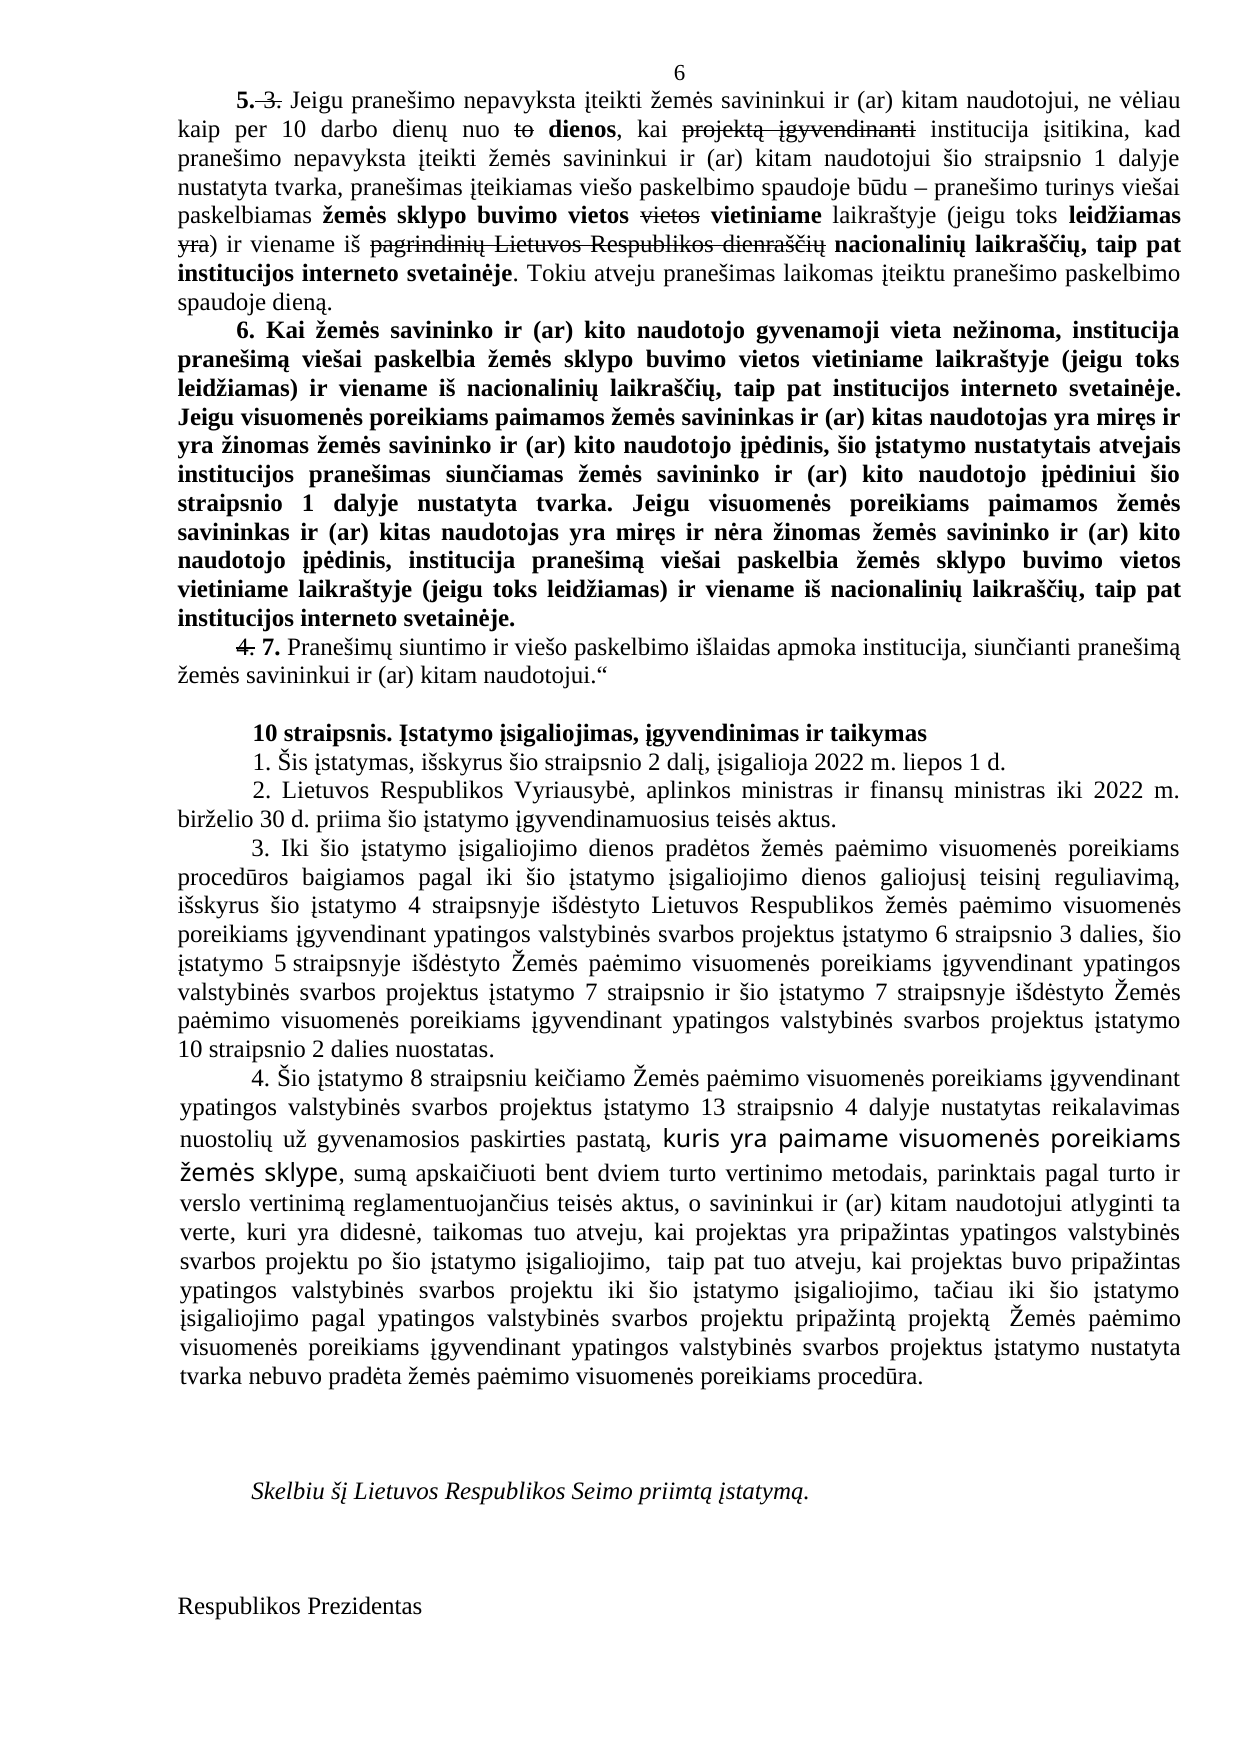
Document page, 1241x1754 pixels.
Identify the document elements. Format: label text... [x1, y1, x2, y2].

text 4. Šio įstatymo 8 straipsniu keičiamo Žemės paėmimo visuomenės poreikiams įgyvendinant ypatingos valstybinės svarbos projektus įstatymo 13 straipsnio 4 dalyje nustatytas reikalavimas nuostolių už gyvenamosios paskirties pastatą, kuris yra paimame visuomenės poreikiams žemės sklype, sumą apskaičiuoti bent dviem turto vertinimo metodais, parinktais pagal turto ir verslo vertinimą reglamentuojančius teisės aktus, o savininkui ir (ar) kitam naudotojui atlyginti ta verte, kuri yra didesnė, taikomas tuo atveju, kai projektas yra pripažintas ypatingos valstybinės svarbos projektu po šio įstatymo įsigaliojimo, taip pat tuo atveju, kai projektas buvo pripažintas ypatingos valstybinės svarbos projektu iki šio įstatymo įsigaliojimo, tačiau iki šio įstatymo įsigaliojimo pagal ypatingos valstybinės svarbos projektu pripažintą projektą Žemės paėmimo visuomenės poreikiams įgyvendinant ypatingos valstybinės svarbos projektus įstatymo nustatyta tvarka nebuvo pradėta žemės paėmimo visuomenės poreikiams procedūra. [179, 1063, 1181, 1390]
text Respublikos Prezidentas [177, 1591, 1181, 1620]
text Skelbiu šį Lietuvos Respublikos Seimo priimtą įstatymą. [177, 1476, 1181, 1505]
text 1. Šis įstatymas, išskyrus šio straipsnio 2 dalį, įsigalioja 2022 m. liepos 1 d. [177, 747, 1181, 775]
text 4. 7. Pranešimų siuntimo ir viešo paskelbimo išlaidas apmoka institucija, siunčianti pranešimą žemės savininkui ir (ar) kitam naudotojui.“ [177, 632, 1181, 689]
text 10 straipsnis. Įstatymo įsigaliojimas, įgyvendinimas ir taikymas [177, 718, 1181, 747]
text 6. Kai žemės savininko ir (ar) kito naudotojo gyvenamoji vieta nežinoma, institucija pranešimą viešai paskelbia žemės sklypo buvimo vietos vietiniame laikraštyje (jeigu toks leidžiamas) ir viename iš nacionalinių laikraščių, taip pat institucijos interneto svetainėje. Jeigu visuomenės poreikiams paimamos žemės savininkas ir (ar) kitas naudotojas yra miręs ir yra žinomas žemės savininko ir (ar) kito naudotojo įpėdinis, šio įstatymo nustatytais atvejais institucijos pranešimas siunčiamas žemės savininko ir (ar) kito naudotojo įpėdiniui šio straipsnio 1 dalyje nustatyta tvarka. Jeigu visuomenės poreikiams paimamos žemės savininkas ir (ar) kitas naudotojas yra miręs ir nėra žinomas žemės savininko ir (ar) kito naudotojo įpėdinis, institucija pranešimą viešai paskelbia žemės sklypo buvimo vietos vietiniame laikraštyje (jeigu toks leidžiamas) ir viename iš nacionalinių laikraščių, taip pat institucijos interneto svetainėje. [177, 315, 1181, 632]
text 2. Lietuvos Respublikos Vyriausybė, aplinkos ministras ir finansų ministras iki 2022 m. birželio 30 d. priima šio įstatymo įgyvendinamuosius teisės aktus. [177, 775, 1181, 833]
text 3. Iki šio įstatymo įsigaliojimo dienos pradėtos žemės paėmimo visuomenės poreikiams procedūros baigiamos pagal iki šio įstatymo įsigaliojimo dienos galiojusį teisinį reguliavimą, išskyrus šio įstatymo 4 straipsnyje išdėstyto Lietuvos Respublikos žemės paėmimo visuomenės poreikiams įgyvendinant ypatingos valstybinės svarbos projektus įstatymo 6 straipsnio 3 dalies, šio įstatymo 5 straipsnyje išdėstyto Žemės paėmimo visuomenės poreikiams įgyvendinant ypatingos valstybinės svarbos projektus įstatymo 7 straipsnio ir šio įstatymo 7 straipsnyje išdėstyto Žemės paėmimo visuomenės poreikiams įgyvendinant ypatingos valstybinės svarbos projektus įstatymo 10 straipsnio 2 dalies nuostatas. [177, 833, 1181, 1063]
text 5. 3. Jeigu pranešimo nepavyksta įteikti žemės savininkui ir (ar) kitam naudotojui, ne vėliau kaip per 10 darbo dienų nuo to dienos, kai projektą įgyvendinanti institucija įsitikina, kad pranešimo nepavyksta įteikti žemės savininkui ir (ar) kitam naudotojui šio straipsnio 1 dalyje nustatyta tvarka, pranešimas įteikiamas viešo paskelbimo spaudoje būdu – pranešimo turinys viešai paskelbiamas žemės sklypo buvimo vietos vietos vietiniame laikraštyje (jeigu toks leidžiamas yra) ir viename iš pagrindinių Lietuvos Respublikos dienraščių nacionalinių laikraščių, taip pat institucijos interneto svetainėje. Tokiu atveju pranešimas laikomas įteiktu pranešimo paskelbimo spaudoje dieną. [177, 85, 1181, 315]
